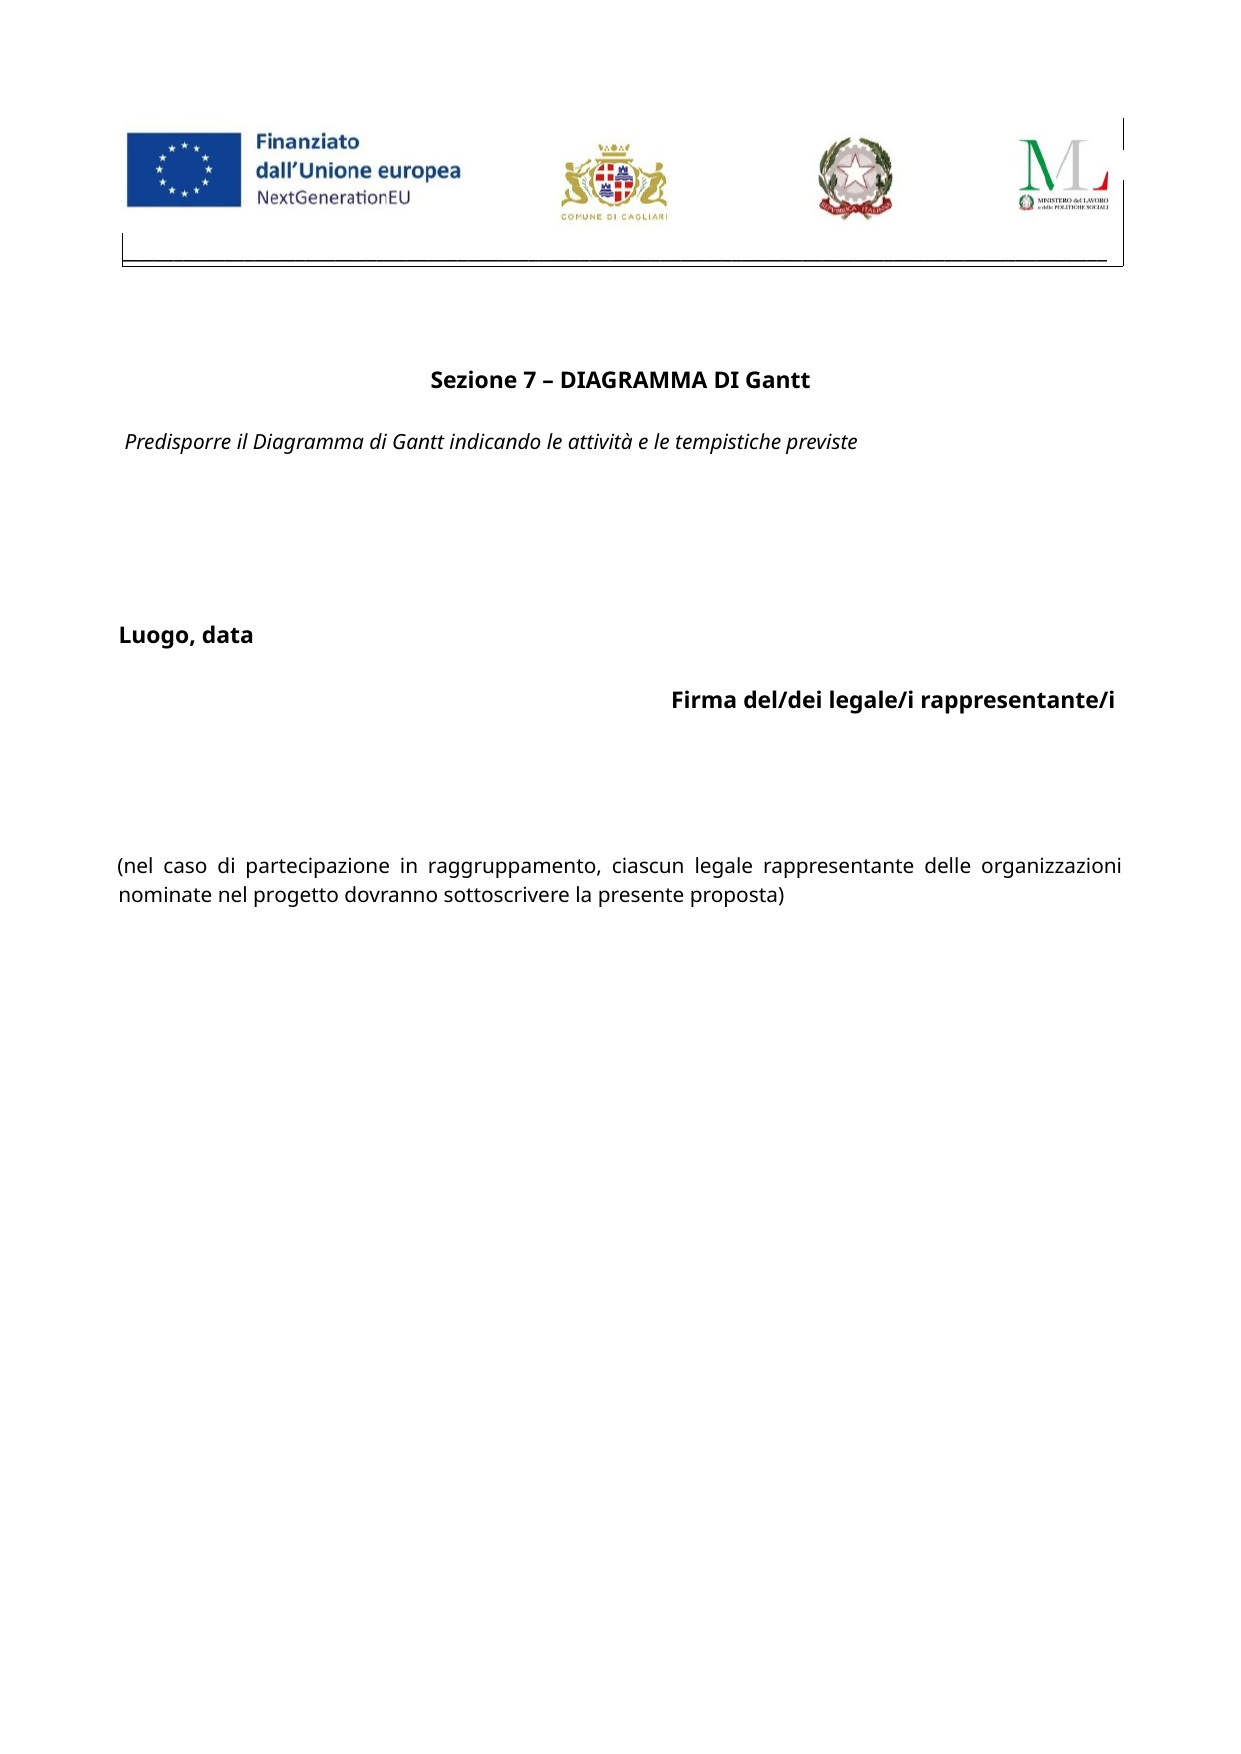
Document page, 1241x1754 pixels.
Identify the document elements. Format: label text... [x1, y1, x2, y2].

text _________________________________________________________________________________________________ [123, 233, 1123, 266]
text Firma del/dei legale/i rappresentante/i [117, 684, 1123, 715]
text (nel caso di partecipazione in raggruppamento, ciascun legale rappresentante delle organizzazioni nominate nel progetto dovranno sottoscrivere la presente proposta) [117, 851, 1123, 908]
picture [118, 117, 1123, 233]
text Luogo, data [118, 588, 506, 650]
text Sezione 7 – DIAGRAMMA DI Gantt [118, 364, 1123, 396]
list Predisporre il Diagramma di Gantt indicando le attività e le tempistiche previste [124, 427, 1123, 455]
